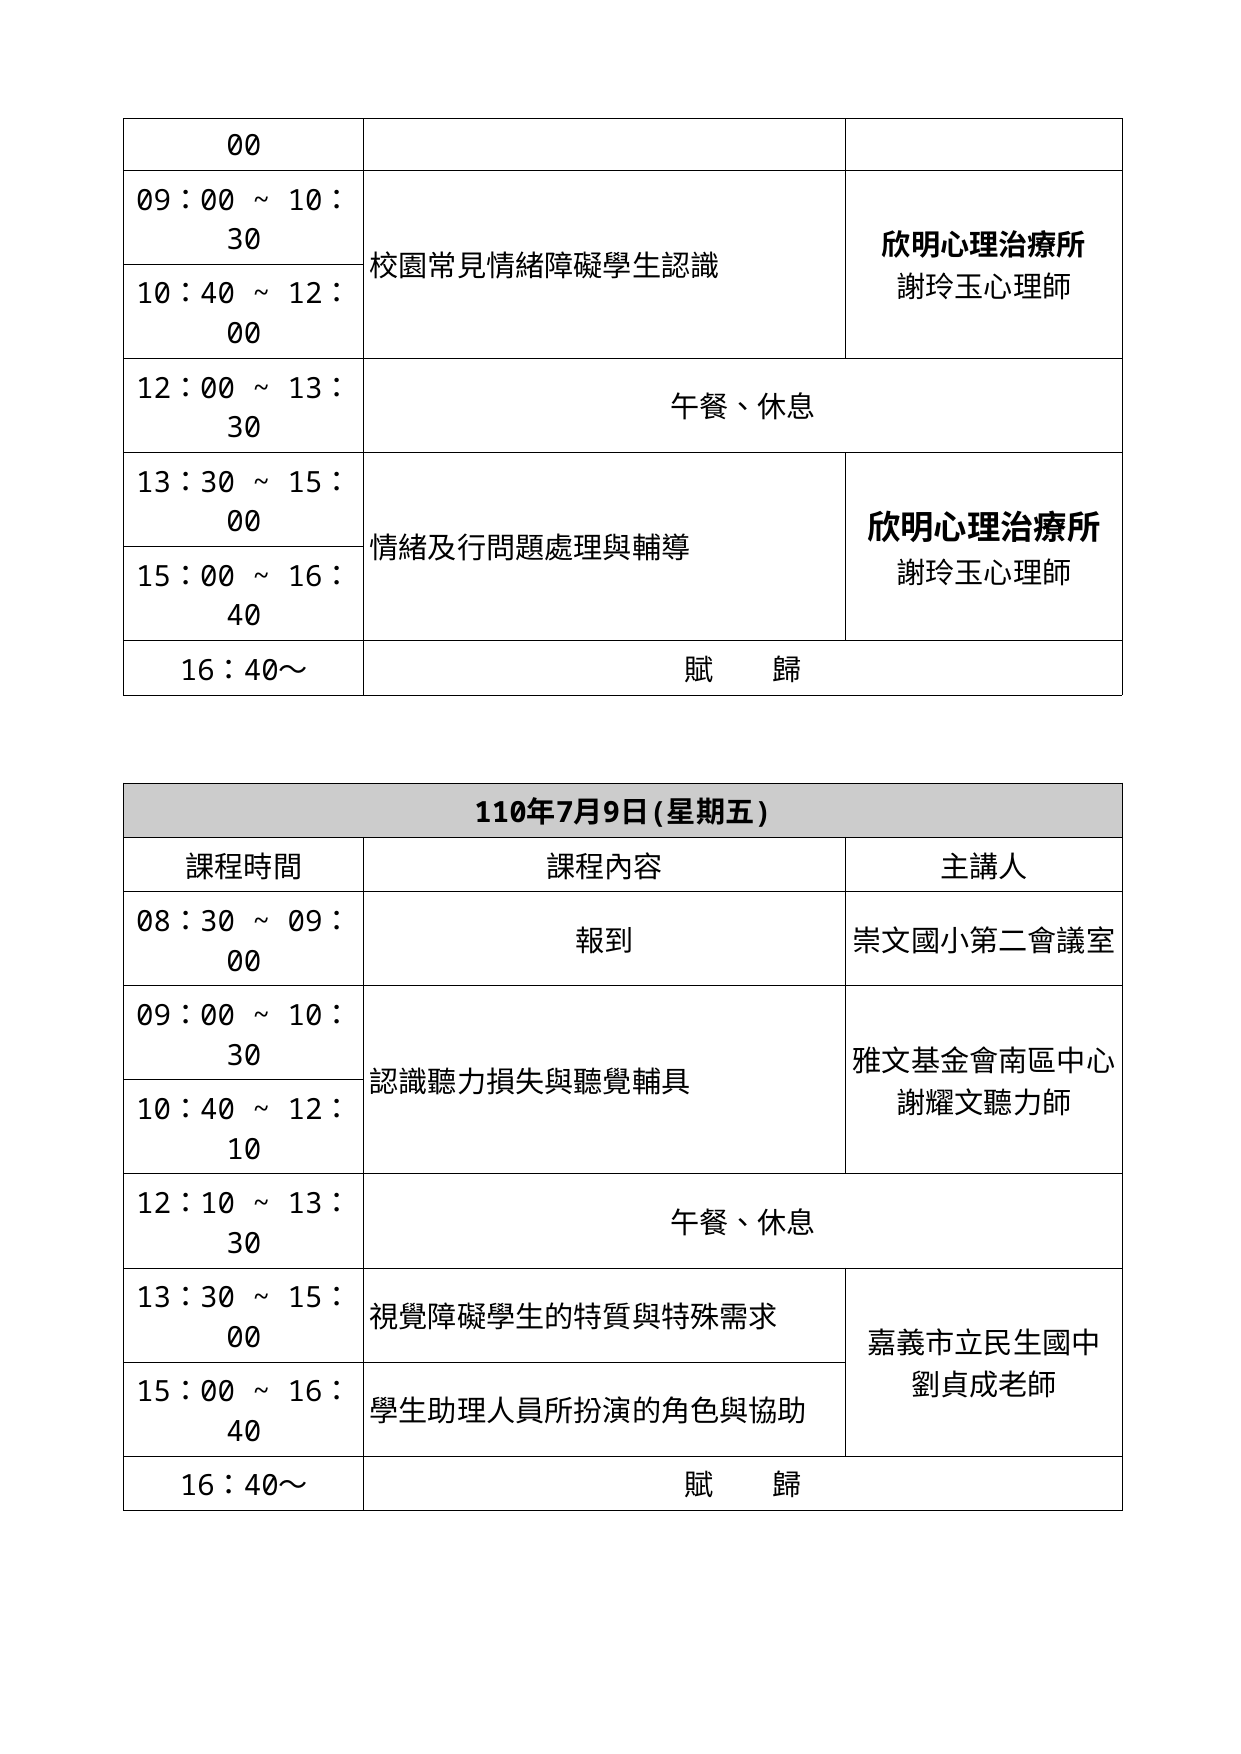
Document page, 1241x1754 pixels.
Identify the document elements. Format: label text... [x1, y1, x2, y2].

table_cell 12：00 ~ 13：30 [124, 359, 363, 452]
table_cell 報到 [364, 892, 845, 985]
table_cell 10：40 ~ 12：10 [124, 1080, 363, 1173]
table_cell [364, 119, 845, 170]
table_cell 情緒及行問題處理與輔導 [364, 453, 845, 640]
table_cell 賦 歸 [364, 1457, 1122, 1510]
table_cell 雅文基金會南區中心 謝耀文聽力師 [846, 986, 1122, 1173]
table_cell 欣明心理治療所 謝玲玉心理師 [846, 453, 1122, 640]
table_cell 00 [124, 119, 363, 170]
table_cell 午餐、休息 [364, 359, 1122, 452]
table_cell 12：10 ~ 13：30 [124, 1174, 363, 1267]
table_cell 課程時間 [124, 838, 363, 891]
table_cell 課程內容 [364, 838, 845, 891]
table_cell 09：00 ~ 10：30 [124, 171, 363, 264]
table_cell 賦 歸 [364, 641, 1122, 694]
table_cell 08：30 ~ 09：00 [124, 892, 363, 985]
table_cell 09：00 ~ 10：30 [124, 986, 363, 1079]
table_cell 主講人 [846, 838, 1122, 891]
table_cell 認識聽力損失與聽覺輔具 [364, 986, 845, 1173]
table_cell [846, 119, 1122, 170]
table_cell 崇文國小第二會議室 [846, 892, 1122, 985]
table_cell 13：30 ~ 15：00 [124, 453, 363, 546]
table_cell 10：40 ~ 12：00 [124, 265, 363, 358]
table_cell 16：40～ [124, 641, 363, 694]
table_cell 15：00 ~ 16：40 [124, 1363, 363, 1456]
table_cell 15：00 ~ 16：40 [124, 547, 363, 640]
table_cell 嘉義市立民生國中 劉貞成老師 [846, 1269, 1122, 1456]
table_header 110年7月9日(星期五) [124, 784, 1122, 837]
table_cell 視覺障礙學生的特質與特殊需求 [364, 1269, 845, 1361]
table_cell 午餐、休息 [364, 1174, 1122, 1267]
table_cell 校園常見情緒障礙學生認識 [364, 171, 845, 358]
table_cell 13：30 ~ 15：00 [124, 1269, 363, 1361]
table_cell 欣明心理治療所 謝玲玉心理師 [846, 171, 1122, 358]
table_cell 學生助理人員所扮演的角色與協助 [364, 1363, 845, 1456]
table_cell 16：40～ [124, 1457, 363, 1510]
